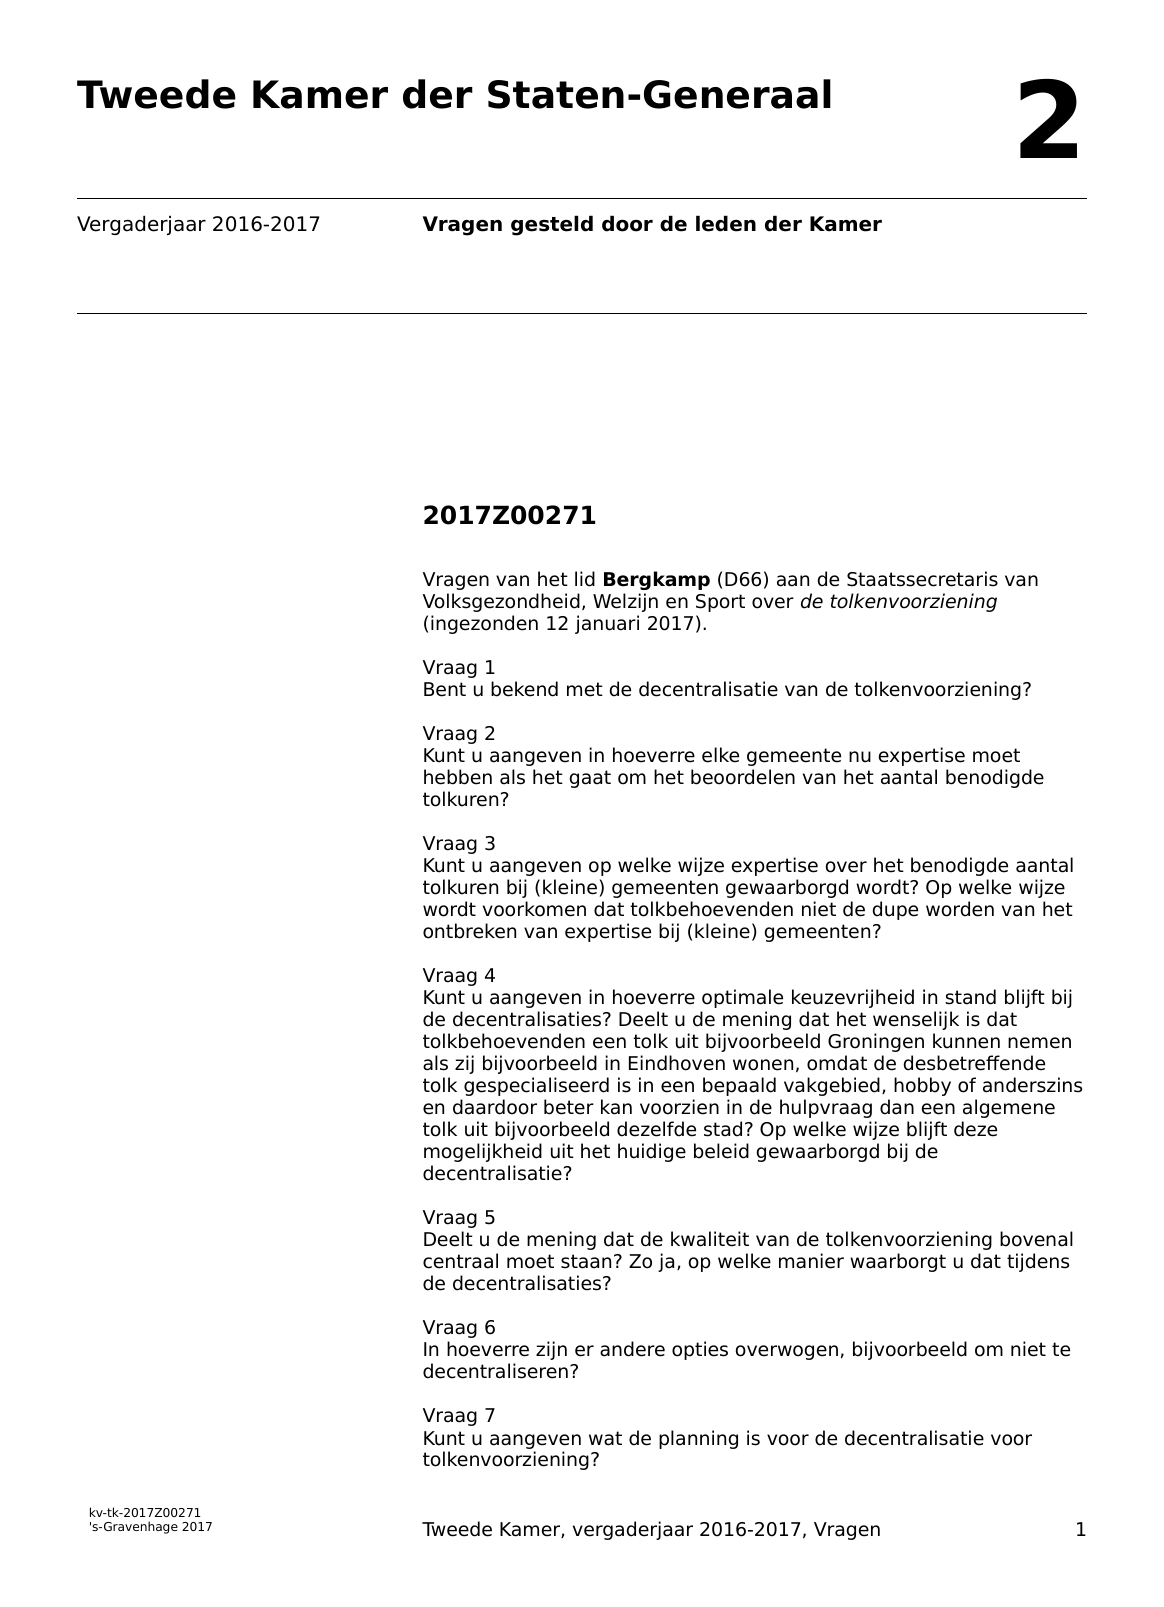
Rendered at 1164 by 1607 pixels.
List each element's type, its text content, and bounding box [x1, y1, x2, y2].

text Kunt u aangeven op welke wijze expertise over het benodigde aantal tolkuren bij (kleine) gemeenten gewaarborgd wordt? Op welke wijze wordt voorkomen dat tolkbehoevenden niet de dupe worden van het ontbreken van expertise bij (kleine) gemeenten? [422, 855, 1087, 943]
table_cell Vergaderjaar 2016-2017 [77, 199, 422, 313]
text Kunt u aangeven in hoeverre elke gemeente nu expertise moet hebben als het gaat om het beoordelen van het aantal benodigde tolkuren? [422, 745, 1087, 811]
text Kunt u aangeven in hoeverre optimale keuzevrijheid in stand blijft bij de decentralisaties? Deelt u de mening dat het wenselijk is dat tolkbehoevenden een tolk uit bijvoorbeeld Groningen kunnen nemen als zij bijvoorbeeld in Eindhoven wonen, omdat de desbetreffende tolk gespecialiseerd is in een bepaald vakgebied, hobby of anderszins en daardoor beter kan voorzien in de hulpvraag dan een algemene tolk uit bijvoorbeeld dezelfde stad? Op welke wijze blijft deze mogelijkheid uit het huidige beleid gewaarborgd bij de decentralisatie? [422, 987, 1087, 1185]
text 's-Gravenhage 2017 [88, 1520, 323, 1534]
text In hoeverre zijn er andere opties overwogen, bijvoorbeeld om niet te decentraliseren? [422, 1339, 1087, 1383]
text Deelt u de mening dat de kwaliteit van de tolkenvoorziening bovenal centraal moet staan? Zo ja, op welke manier waarborgt u dat tijdens de decentralisaties? [422, 1229, 1087, 1295]
table_cell Vragen gesteld door de leden der Kamer [422, 199, 1087, 313]
text Vraag 1 [422, 657, 1087, 679]
text Vraag 2 [422, 723, 1087, 745]
text Vraag 7 [422, 1405, 1087, 1427]
text Vragen van het lid Bergkamp (D66) aan de Staatssecretaris van Volksgezondheid, Welzijn en Sport over de tolkenvoorziening (ingezonden 12 januari 2017). [422, 569, 1087, 635]
table_header Tweede Kamer der Staten-Generaal [77, 59, 886, 198]
text kv-tk-2017Z00271 [88, 1506, 323, 1520]
text Vraag 5 [422, 1207, 1087, 1229]
table_header 2 [886, 59, 1087, 198]
text 2017Z00271 [422, 501, 1087, 531]
text Bent u bekend met de decentralisatie van de tolkenvoorziening? [422, 679, 1087, 701]
text Vraag 6 [422, 1317, 1087, 1339]
text Kunt u aangeven wat de planning is voor de decentralisatie voor tolkenvoorziening? [422, 1427, 1087, 1471]
text Vraag 3 [422, 833, 1087, 855]
text Vraag 4 [422, 965, 1087, 987]
